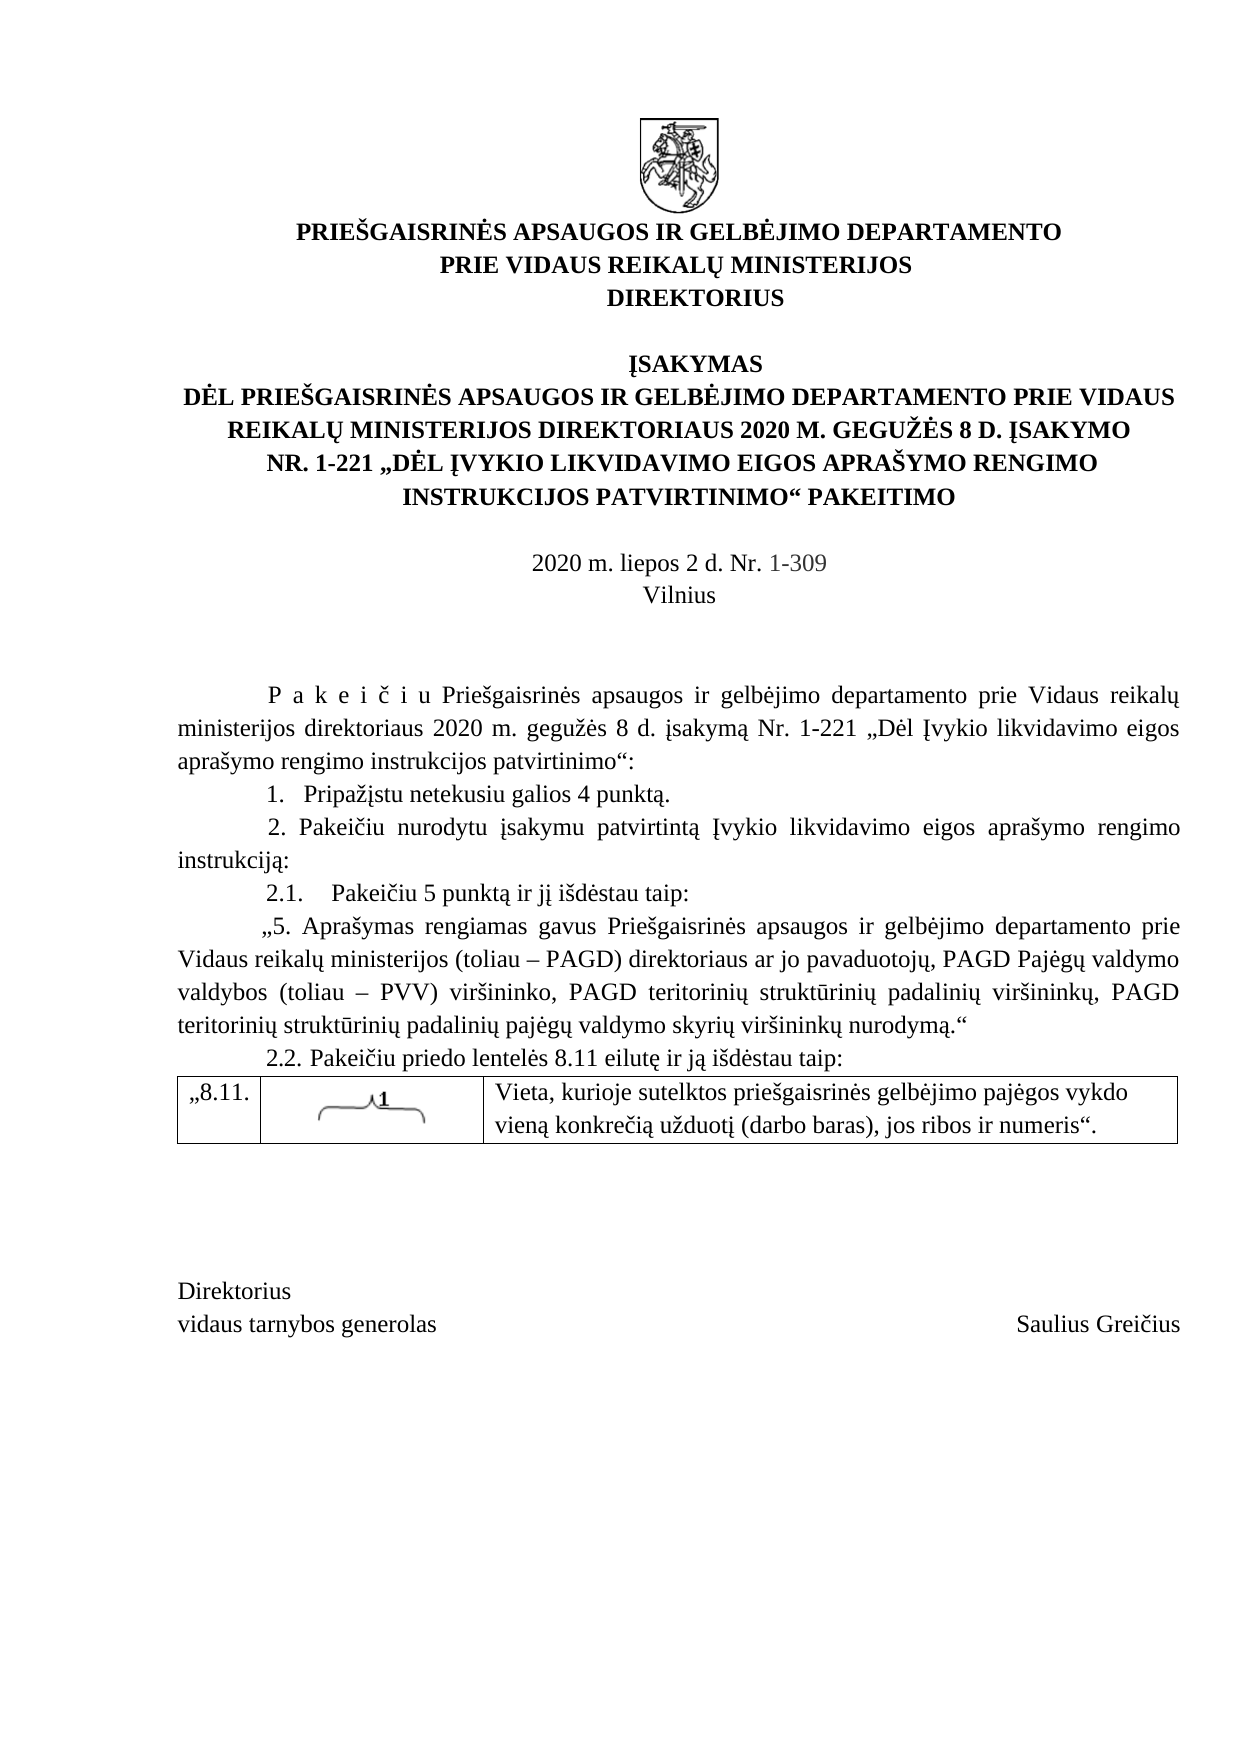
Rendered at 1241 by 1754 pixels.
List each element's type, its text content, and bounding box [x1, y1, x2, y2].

text DIREKTORIUS [177, 283, 1181, 312]
table_header [261, 1077, 483, 1143]
text „5. Aprašymas rengiamas gavus Priešgaisrinės apsaugos ir gelbėjimo departamento prie Vidaus reikalų ministerijos (toliau – PAGD) direktoriaus ar jo pavaduotojų, PAGD Pajėgų valdymo valdybos (toliau – PVV) viršininko, PAGD teritorinių struktūrinių padalinių viršininkų, PAGD teritorinių struktūrinių padalinių pajėgų valdymo skyrių viršininkų nurodymą.“ [177, 911, 1181, 1039]
text vidaus tarnybos generolas Saulius Greičius [177, 1309, 1181, 1338]
text PRIEŠGAISRINĖS APSAUGOS IR GELBĖJIMO DEPARTAMENTO [177, 217, 1181, 246]
text P a k e i č i u Priešgaisrinės apsaugos ir gelbėjimo departamento prie Vidaus reikalų ministerijos direktoriaus 2020 m. gegužės 8 d. įsakymą Nr. 1-221 „Dėl Įvykio likvidavimo eigos aprašymo rengimo instrukcijos patvirtinimo“: [177, 680, 1181, 774]
table_header Vieta, kurioje sutelktos priešgaisrinės gelbėjimo pajėgos vykdo vieną konkrečią užduotį (darbo baras), jos ribos ir numeris“. [484, 1077, 1177, 1143]
text 2.1. Pakeičiu 5 punktą ir jį išdėstau taip: [266, 878, 1181, 907]
text 2020 m. liepos 2 d. Nr. 1-309 [177, 548, 1181, 576]
text PRIE VIDAUS REIKALŲ MINISTERIJOS [177, 250, 1181, 279]
table_header „8.11. [178, 1077, 260, 1143]
text 1. Pripažįstu netekusiu galios 4 punktą. [266, 779, 1181, 807]
text Direktorius [177, 1276, 1181, 1305]
text ĮSAKYMAS [177, 349, 1181, 378]
text DĖL Priešgaisrinės apsaugos ir gelbėjimo departamento prie Vidaus reikalų ministerijos direktoriaus 2020 m. GEGUŽĖS 8 d. įsakymo Nr. 1-221 „DĖL ĮVYKIO LIKVIDAVIMO EIGOS APRAŠYMO RENGIMO iNSTRUKCIJOS PATVIRTINIMO“ PAKEITIMO [177, 382, 1181, 510]
text 2.2. Pakeičiu priedo lentelės 8.11 eilutę ir ją išdėstau taip: [266, 1043, 1181, 1072]
text 2. Pakeičiu nurodytu įsakymu patvirtintą Įvykio likvidavimo eigos aprašymo rengimo instrukciją: [177, 812, 1181, 873]
text Vilnius [177, 581, 1181, 609]
